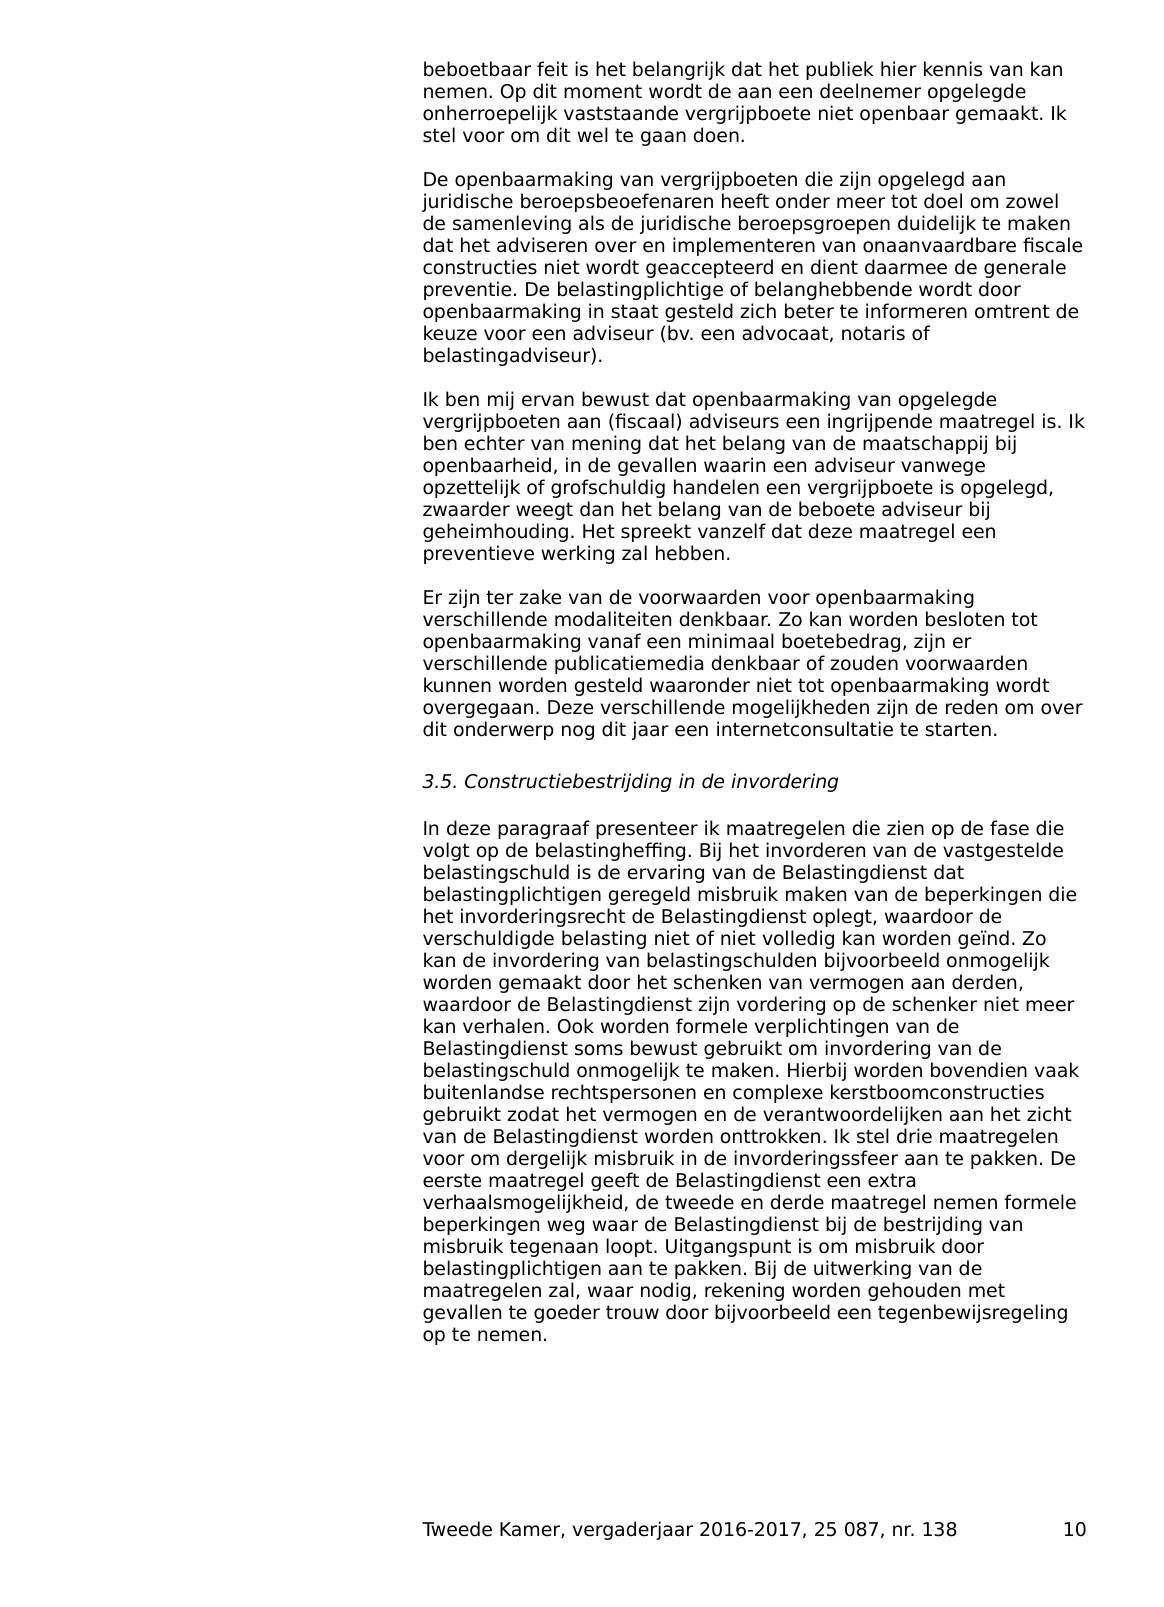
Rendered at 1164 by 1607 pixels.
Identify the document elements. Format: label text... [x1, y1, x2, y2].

text Ik ben mij ervan bewust dat openbaarmaking van opgelegde vergrijpboeten aan (fiscaal) adviseurs een ingrijpende maatregel is. Ik ben echter van mening dat het belang van de maatschappij bij openbaarheid, in de gevallen waarin een adviseur vanwege opzettelijk of grofschuldig handelen een vergrijpboete is opgelegd, zwaarder weegt dan het belang van de beboete adviseur bij geheimhouding. Het spreekt vanzelf dat deze maatregel een preventieve werking zal hebben. [422, 389, 1087, 565]
subtitle 3.5. Constructiebestrijding in de invordering [422, 771, 1087, 793]
text In deze paragraaf presenteer ik maatregelen die zien op de fase die volgt op de belastingheffing. Bij het invorderen van de vastgestelde belastingschuld is de ervaring van de Belastingdienst dat belastingplichtigen geregeld misbruik maken van de beperkingen die het invorderingsrecht de Belastingdienst oplegt, waardoor de verschuldigde belasting niet of niet volledig kan worden geïnd. Zo kan de invordering van belastingschulden bijvoorbeeld onmogelijk worden gemaakt door het schenken van vermogen aan derden, waardoor de Belastingdienst zijn vordering op de schenker niet meer kan verhalen. Ook worden formele verplichtingen van de Belastingdienst soms bewust gebruikt om invordering van de belastingschuld onmogelijk te maken. Hierbij worden bovendien vaak buitenlandse rechtspersonen en complexe kerstboomconstructies gebruikt zodat het vermogen en de verantwoordelijken aan het zicht van de Belastingdienst worden onttrokken. Ik stel drie maatregelen voor om dergelijk misbruik in de invorderingssfeer aan te pakken. De eerste maatregel geeft de Belastingdienst een extra verhaalsmogelijkheid, de tweede en derde maatregel nemen formele beperkingen weg waar de Belastingdienst bij de bestrijding van misbruik tegenaan loopt. Uitgangspunt is om misbruik door belastingplichtigen aan te pakken. Bij de uitwerking van de maatregelen zal, waar nodig, rekening worden gehouden met gevallen te goeder trouw door bijvoorbeeld een tegenbewijsregeling op te nemen. [422, 818, 1087, 1346]
text beboetbaar feit is het belangrijk dat het publiek hier kennis van kan nemen. Op dit moment wordt de aan een deelnemer opgelegde onherroepelijk vaststaande vergrijpboete niet openbaar gemaakt. Ik stel voor om dit wel te gaan doen. [422, 59, 1087, 147]
text Er zijn ter zake van de voorwaarden voor openbaarmaking verschillende modaliteiten denkbaar. Zo kan worden besloten tot openbaarmaking vanaf een minimaal boetebedrag, zijn er verschillende publicatiemedia denkbaar of zouden voorwaarden kunnen worden gesteld waaronder niet tot openbaarmaking wordt overgegaan. Deze verschillende mogelijkheden zijn de reden om over dit onderwerp nog dit jaar een internetconsultatie te starten. [422, 587, 1087, 741]
text De openbaarmaking van vergrijpboeten die zijn opgelegd aan juridische beroepsbeoefenaren heeft onder meer tot doel om zowel de samenleving als de juridische beroepsgroepen duidelijk te maken dat het adviseren over en implementeren van onaanvaardbare fiscale constructies niet wordt geaccepteerd en dient daarmee de generale preventie. De belastingplichtige of belanghebbende wordt door openbaarmaking in staat gesteld zich beter te informeren omtrent de keuze voor een adviseur (bv. een advocaat, notaris of belastingadviseur). [422, 169, 1087, 367]
